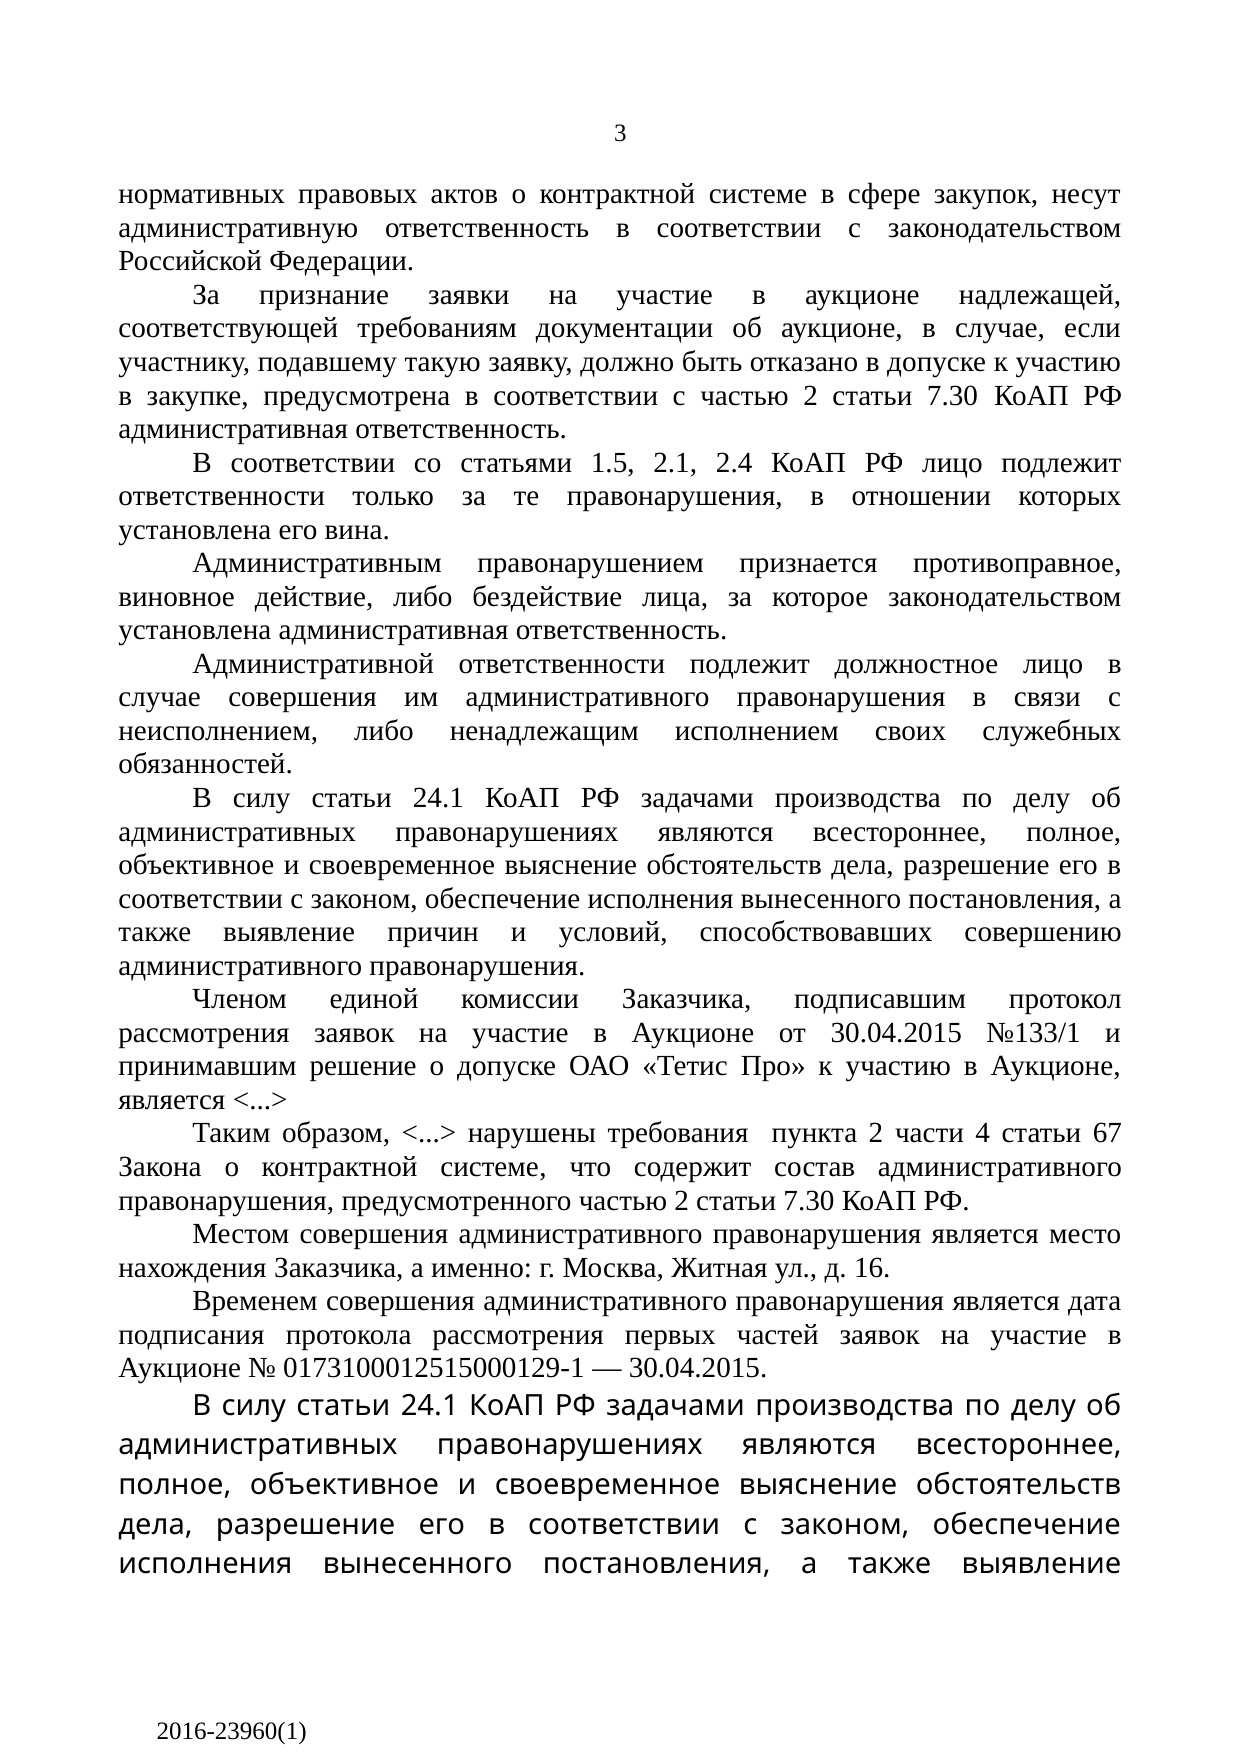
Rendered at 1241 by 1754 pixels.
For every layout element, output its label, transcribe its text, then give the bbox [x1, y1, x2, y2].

text Административным правонарушением признается противоправное, виновное действие, либо бездействие лица, за которое законодательством установлена административная ответственность. [118, 545, 1122, 646]
text Административной ответственности подлежит должностное лицо в случае совершения им административного правонарушения в связи с неисполнением, либо ненадлежащим исполнением своих служебных обязанностей. [118, 646, 1122, 780]
text Местом совершения административного правонарушения является место нахождения Заказчика, а именно: г. Москва, Житная ул., д. 16. [118, 1216, 1122, 1283]
text В силу статьи 24.1 КоАП РФ задачами производства по делу об административных правонарушениях являются всестороннее, полное, объективное и своевременное выяснение обстоятельств дела, разрешение его в соответствии с законом, обеспечение исполнения вынесенного постановления, а также выявление [118, 1384, 1122, 1582]
text Таким образом, <...> нарушены требования пункта 2 части 4 статьи 67 Закона о контрактной системе, что содержит состав административного правонарушения, предусмотренного частью 2 статьи 7.30 КоАП РФ. [118, 1116, 1122, 1216]
text Членом единой комиссии Заказчика, подписавшим протокол рассмотрения заявок на участие в Аукционе от 30.04.2015 №133/1 и принимавшим решение о допуске ОАО «Тетис Про» к участию в Аукционе, является <...> [118, 981, 1122, 1116]
text Временем совершения административного правонарушения является дата подписания протокола рассмотрения первых частей заявок на участие в Аукционе № 0173100012515000129-1 — 30.04.2015. [118, 1283, 1122, 1384]
text В силу статьи 24.1 КоАП РФ задачами производства по делу об административных правонарушениях являются всестороннее, полное, объективное и своевременное выяснение обстоятельств дела, разрешение его в соответствии с законом, обеспечение исполнения вынесенного постановления, а также выявление причин и условий, способствовавших совершению административного правонарушения. [118, 780, 1122, 981]
text За признание заявки на участие в аукционе надлежащей, соответствующей требованиям документации об аукционе, в случае, если участнику, подавшему такую заявку, должно быть отказано в допуске к участию в закупке, предусмотрена в соответствии с частью 2 статьи 7.30 КоАП РФ административная ответственность. [118, 277, 1122, 445]
text В соответствии со статьями 1.5, 2.1, 2.4 КоАП РФ лицо подлежит ответственности только за те правонарушения, в отношении которых установлена его вина. [118, 445, 1122, 545]
text нормативных правовых актов о контрактной системе в сфере закупок, несут административную ответственность в соответствии с законодательством Российской Федерации. [118, 176, 1122, 277]
